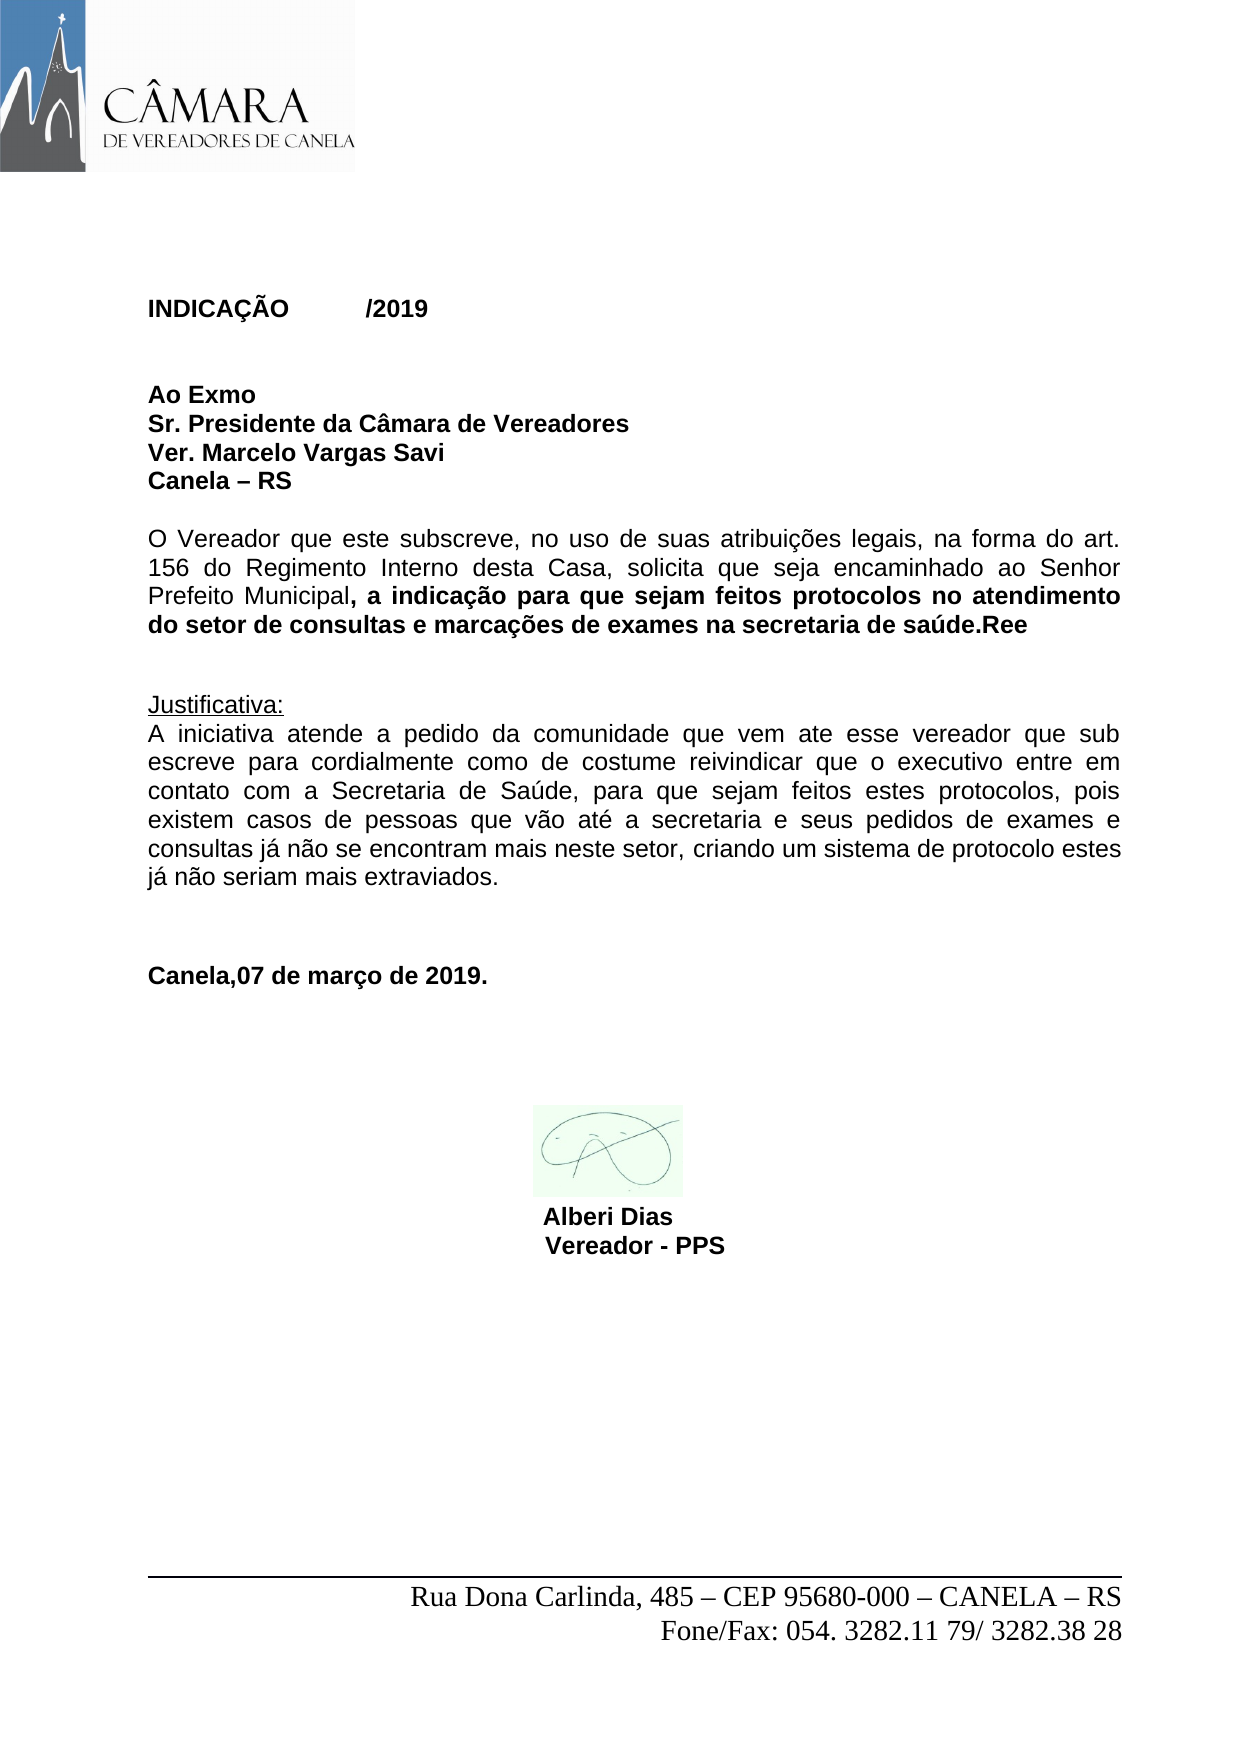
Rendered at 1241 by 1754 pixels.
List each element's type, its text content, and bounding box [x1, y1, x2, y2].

picture [0, 0, 355, 172]
text Alberi Dias [148, 1202, 1122, 1231]
text Sr. Presidente da Câmara de Vereadores [148, 409, 1122, 438]
text Vereador - PPS [148, 1231, 1122, 1260]
text Canela – RS [148, 466, 1122, 495]
text Justificativa: [148, 690, 1122, 719]
text INDICAÇÃO /2019 [148, 294, 1122, 323]
text Ao Exmo [148, 380, 1122, 409]
text A iniciativa atende a pedido da comunidade que vem ate esse vereador que sub escreve para cordialmente como de costume reivindicar que o executivo entre em contato com a Secretaria de Saúde, para que sejam feitos estes protocolos, pois existem casos de pessoas que vão até a secretaria e seus pedidos de exames e consultas já não se encontram mais neste setor, criando um sistema de protocolo estes já não seriam mais extraviados. [148, 719, 1122, 891]
text O Vereador que este subscreve, no uso de suas atribuições legais, na forma do art. 156 do Regimento Interno desta Casa, solicita que seja encaminhado ao Senhor Prefeito Municipal, a indicação para que sejam feitos protocolos no atendimento do setor de consultas e marcações de exames na secretaria de saúde.Ree [148, 524, 1122, 639]
text Ver. Marcelo Vargas Savi [148, 438, 1122, 466]
text Canela,07 de março de 2019. [148, 961, 1122, 990]
picture [533, 1105, 683, 1197]
